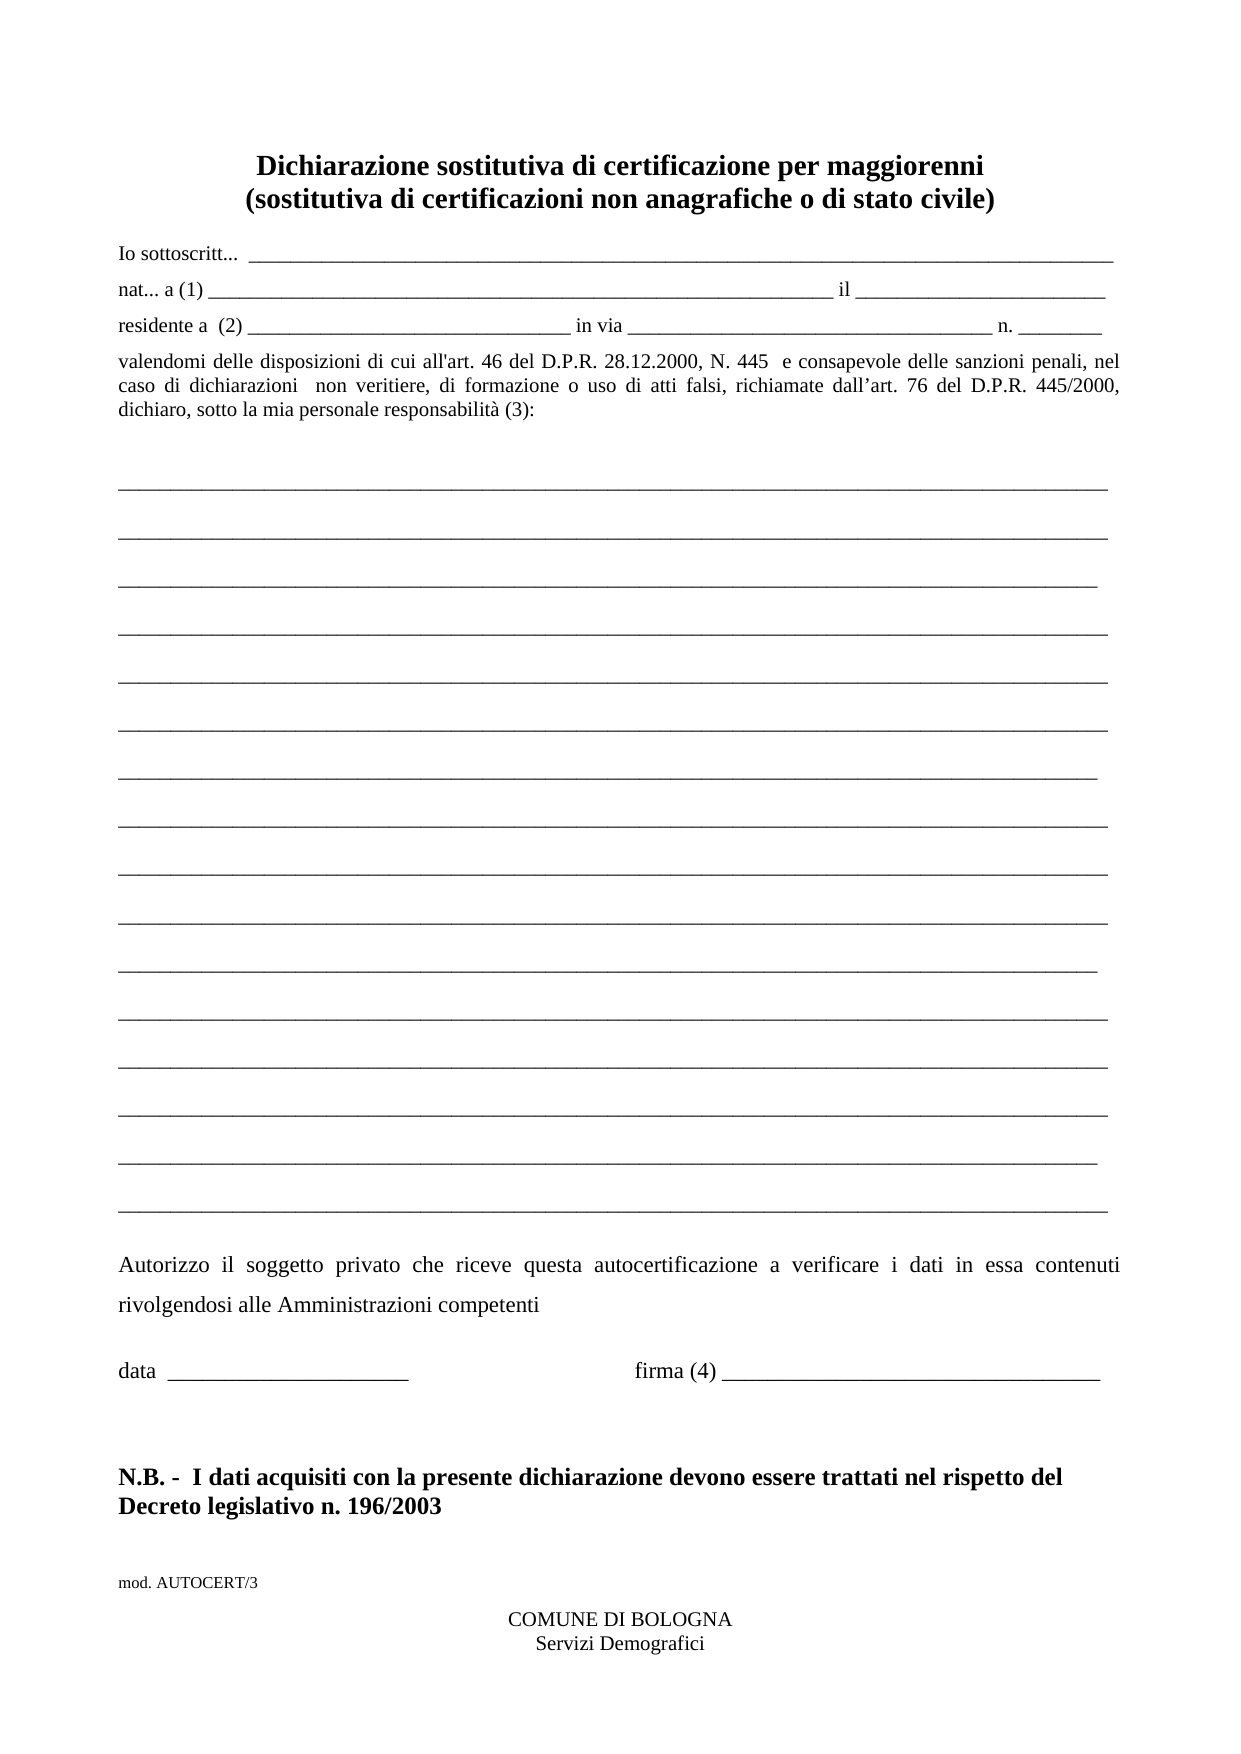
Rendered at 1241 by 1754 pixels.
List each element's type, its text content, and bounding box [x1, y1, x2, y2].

text ______________________________________________________________________________________________ [118, 758, 1122, 782]
text _______________________________________________________________________________________________ [118, 1191, 1122, 1215]
text (sostitutiva di certificazioni non anagrafiche o di stato civile) [118, 181, 1122, 215]
text _______________________________________________________________________________________________ [118, 469, 1122, 493]
text Io sottoscritt... ___________________________________________________________________________________ [118, 241, 1122, 265]
text valendomi delle disposizioni di cui all'art. 46 del D.P.R. 28.12.2000, N. 445 e consapevole delle sanzioni penali, nel caso di dichiarazioni non veritiere, di formazione o uso di atti falsi, richiamate dall’art. 76 del D.P.R. 445/2000, dichiaro, sotto la mia personale responsabilità (3): [118, 349, 1122, 421]
text _______________________________________________________________________________________________ [118, 999, 1122, 1023]
text _______________________________________________________________________________________________ [118, 614, 1122, 638]
text ______________________________________________________________________________________________ [118, 1143, 1122, 1167]
text N.B. - I dati acquisiti con la presente dichiarazione devono essere trattati nel rispetto del Decreto legislativo n. 196/2003 [118, 1462, 1122, 1520]
text _______________________________________________________________________________________________ [118, 518, 1122, 542]
text _______________________________________________________________________________________________ [118, 903, 1122, 927]
text Autorizzo il soggetto privato che riceve questa autocertificazione a verificare i dati in essa contenuti rivolgendosi alle Amministrazioni competenti [118, 1251, 1122, 1317]
text residente a (2) _______________________________ in via ___________________________________ n. ________ [118, 313, 1122, 337]
text _______________________________________________________________________________________________ [118, 1095, 1122, 1119]
text _______________________________________________________________________________________________ [118, 662, 1122, 686]
text _______________________________________________________________________________________________ [118, 1047, 1122, 1071]
text Dichiarazione sostitutiva di certificazione per maggiorenni [118, 148, 1122, 181]
text mod. AUTOCERT/3 [118, 1572, 1122, 1592]
text ______________________________________________________________________________________________ [118, 951, 1122, 975]
text data _____________________ firma (4) _________________________________ [118, 1357, 1122, 1383]
text _______________________________________________________________________________________________ [118, 854, 1122, 878]
text ______________________________________________________________________________________________ [118, 566, 1122, 590]
text _______________________________________________________________________________________________ [118, 710, 1122, 734]
text nat... a (1) ____________________________________________________________ il ________________________ [118, 277, 1122, 301]
text _______________________________________________________________________________________________ [118, 806, 1122, 830]
